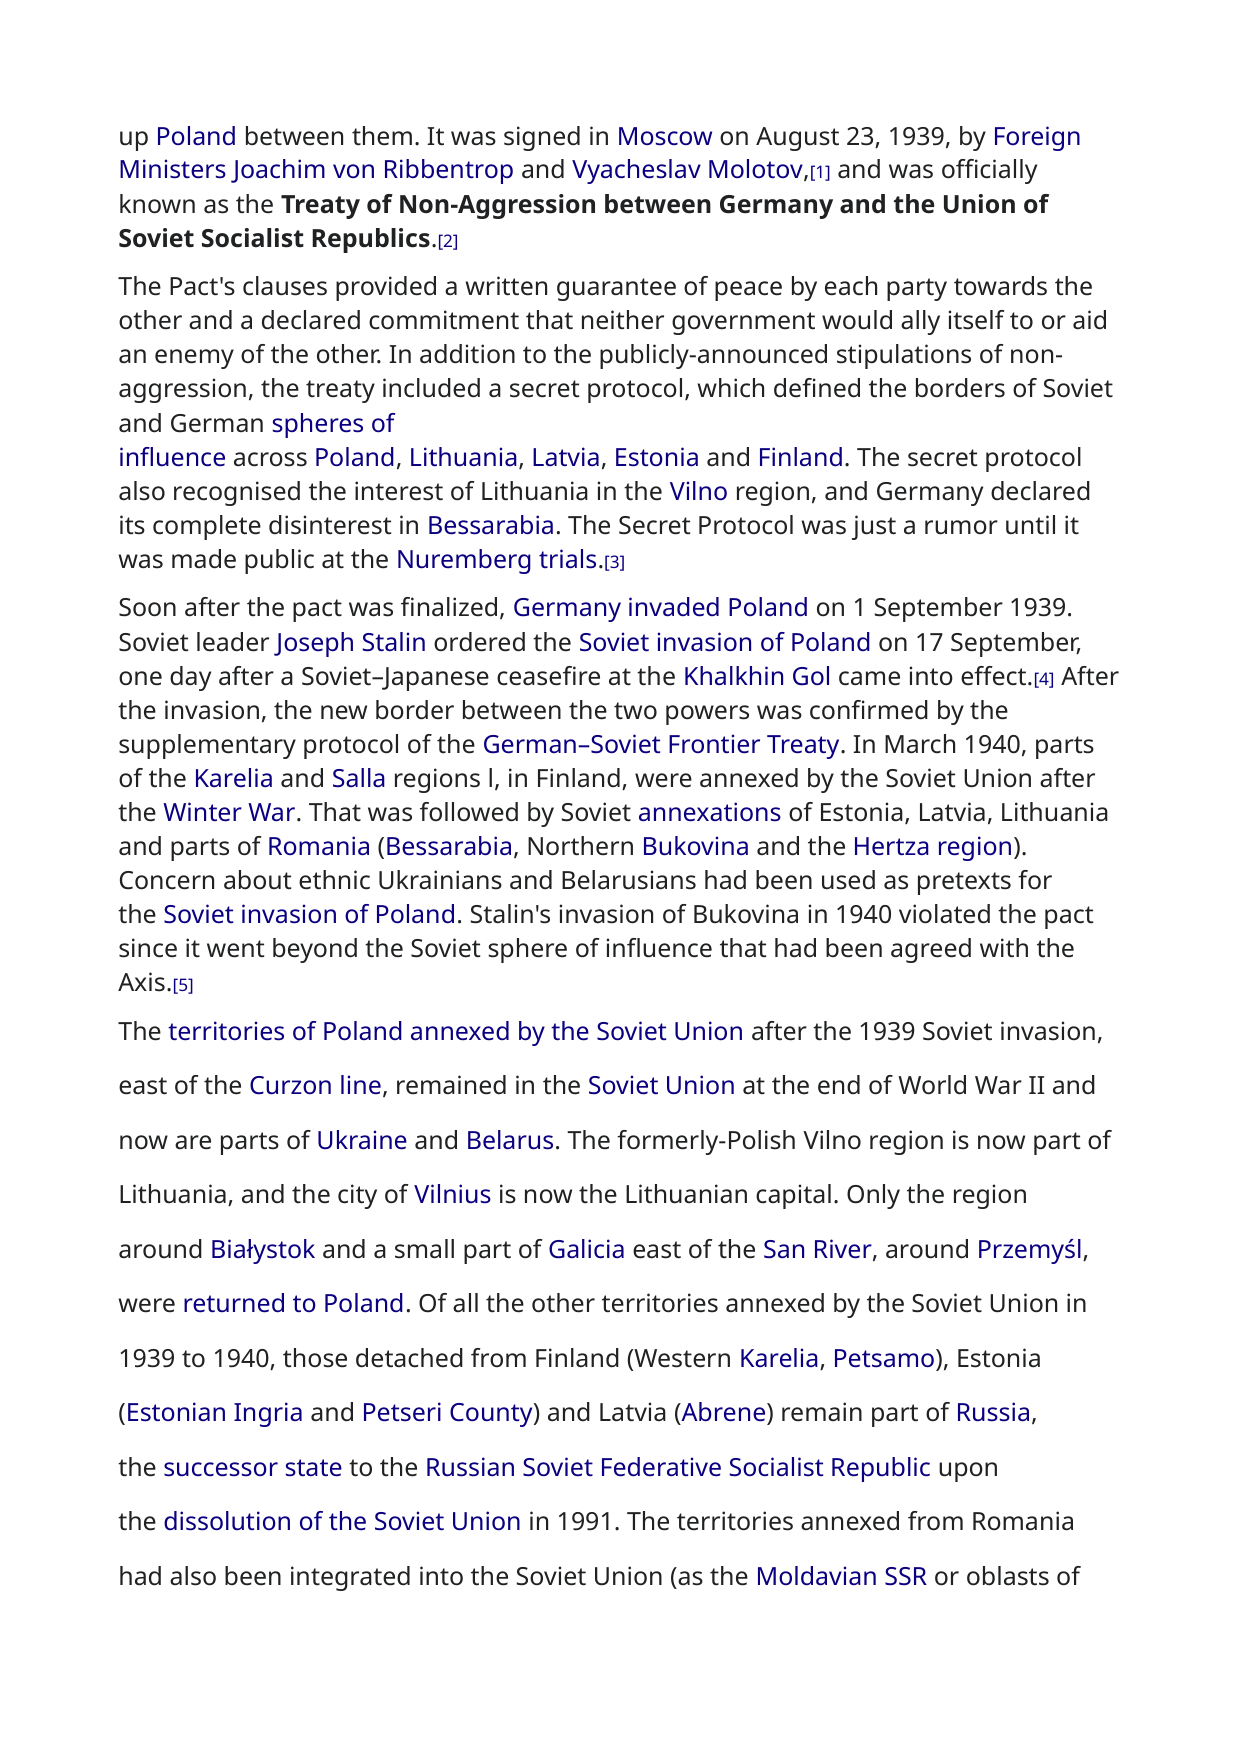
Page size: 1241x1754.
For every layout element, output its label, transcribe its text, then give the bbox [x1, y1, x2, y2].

text Soon after the pact was finalized, Germany invaded Poland on 1 September 1939. Soviet leader Joseph Stalin ordered the Soviet invasion of Poland on 17 September, one day after a Soviet–Japanese ceasefire at the Khalkhin Gol came into effect.[4] After the invasion, the new border between the two powers was confirmed by the supplementary protocol of the German–Soviet Frontier Treaty. In March 1940, parts of the Karelia and Salla regions l, in Finland, were annexed by the Soviet Union after the Winter War. That was followed by Soviet annexations of Estonia, Latvia, Lithuania and parts of Romania (Bessarabia, Northern Bukovina and the Hertza region). Concern about ethnic Ukrainians and Belarusians had been used as pretexts for the Soviet invasion of Poland. Stalin's invasion of Bukovina in 1940 violated the pact since it went beyond the Soviet sphere of influence that had been agreed with the Axis.[5] [118, 590, 1122, 999]
text The Pact's clauses provided a written guarantee of peace by each party towards the other and a declared commitment that neither government would ally itself to or aid an enemy of the other. In addition to the publicly-announced stipulations of non-aggression, the treaty included a secret protocol, which defined the borders of Soviet and German spheres of influence across Poland, Lithuania, Latvia, Estonia and Finland. The secret protocol also recognised the interest of Lithuania in the Vilno region, and Germany declared its complete disinterest in Bessarabia. The Secret Protocol was just a rumor until it was made public at the Nuremberg trials.[3] [118, 269, 1122, 576]
text up Poland between them. It was signed in Moscow on August 23, 1939, by Foreign Ministers Joachim von Ribbentrop and Vyacheslav Molotov,[1] and was officially known as the Treaty of Non-Aggression between Germany and the Union of Soviet Socialist Republics.[2] [118, 118, 1122, 254]
text The territories of Poland annexed by the Soviet Union after the 1939 Soviet invasion, east of the Curzon line, remained in the Soviet Union at the end of World War II and now are parts of Ukraine and Belarus. The formerly-Polish Vilno region is now part of Lithuania, and the city of Vilnius is now the Lithuanian capital. Only the region around Białystok and a small part of Galicia east of the San River, around Przemyśl, were returned to Poland. Of all the other territories annexed by the Soviet Union in 1939 to 1940, those detached from Finland (Western Karelia, Petsamo), Estonia (Estonian Ingria and Petseri County) and Latvia (Abrene) remain part of Russia, the successor state to the Russian Soviet Federative Socialist Republic upon the dissolution of the Soviet Union in 1991. The territories annexed from Romania had also been integrated into the Soviet Union (as the Moldavian SSR or oblasts of [118, 1013, 1122, 1592]
